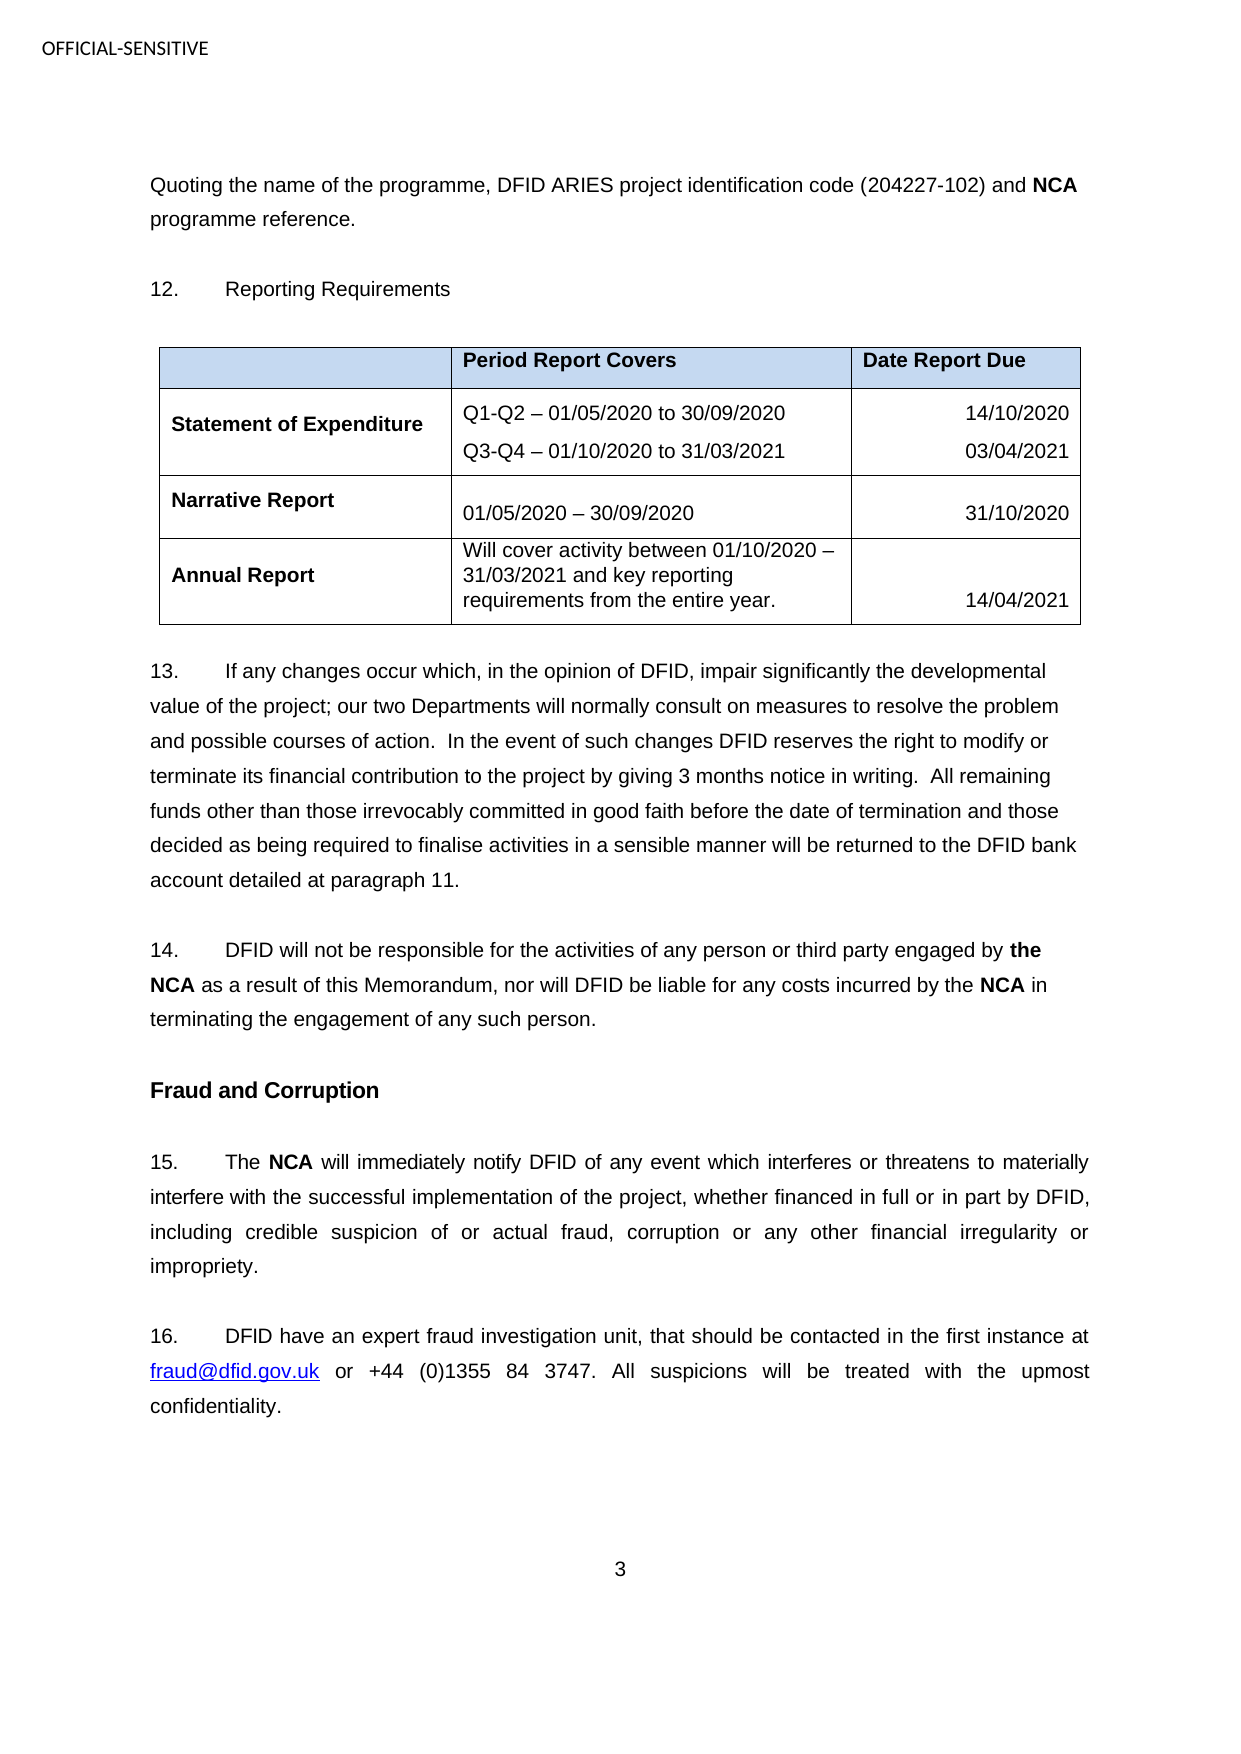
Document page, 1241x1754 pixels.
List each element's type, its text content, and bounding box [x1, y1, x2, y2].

text 14. DFID will not be responsible for the activities of any person or third party engaged by the NCA as a result of this Memorandum, nor will DFID be liable for any costs incurred by the NCA in terminating the engagement of any such person. [150, 938, 1090, 1031]
table_cell Narrative Report [160, 476, 451, 537]
text 16. DFID have an expert fraud investigation unit, that should be contacted in the first instance at fraud@dfid.gov.uk or +44 (0)1355 84 3747. All suspicions will be treated with the upmost confidentiality. [150, 1325, 1090, 1417]
table_header [160, 348, 451, 388]
table_cell 14/04/2021 [852, 539, 1080, 624]
table_header Period Report Covers [452, 348, 851, 388]
table_cell Will cover activity between 01/10/2020 – 31/03/2021 and key reporting requirements from the entire year. [452, 539, 851, 624]
text Quoting the name of the programme, DFID ARIES project identification code (204227-102) and NCA programme reference. [150, 173, 1090, 231]
table_cell 31/10/2020 [852, 476, 1080, 537]
table_cell Annual Report [160, 539, 451, 624]
text Fraud and Corruption [150, 1077, 1090, 1103]
table_cell Q1-Q2 – 01/05/2020 to 30/09/2020 Q3-Q4 – 01/10/2020 to 31/03/2021 [452, 389, 851, 475]
table_cell Statement of Expenditure [160, 389, 451, 475]
text 13. If any changes occur which, in the opinion of DFID, impair significantly the developmental value of the project; our two Departments will normally consult on measures to resolve the problem and possible courses of action. In the event of such changes DFID reserves the right to modify or terminate its financial contribution to the project by giving 3 months notice in writing. All remaining funds other than those irrevocably committed in good faith before the date of termination and those decided as being required to finalise activities in a sensible manner will be returned to the DFID bank account detailed at paragraph 11. [150, 660, 1090, 892]
table_cell 01/05/2020 – 30/09/2020 [452, 476, 851, 537]
table_cell 14/10/2020 03/04/2021 [852, 389, 1080, 475]
table_header Date Report Due [852, 348, 1080, 388]
text 12. Reporting Requirements [150, 278, 1090, 301]
text 15. The NCA will immediately notify DFID of any event which interferes or threatens to materially interfere with the successful implementation of the project, whether financed in full or in part by DFID, including credible suspicion of or actual fraud, corruption or any other financial irregularity or impropriety. [150, 1151, 1090, 1278]
